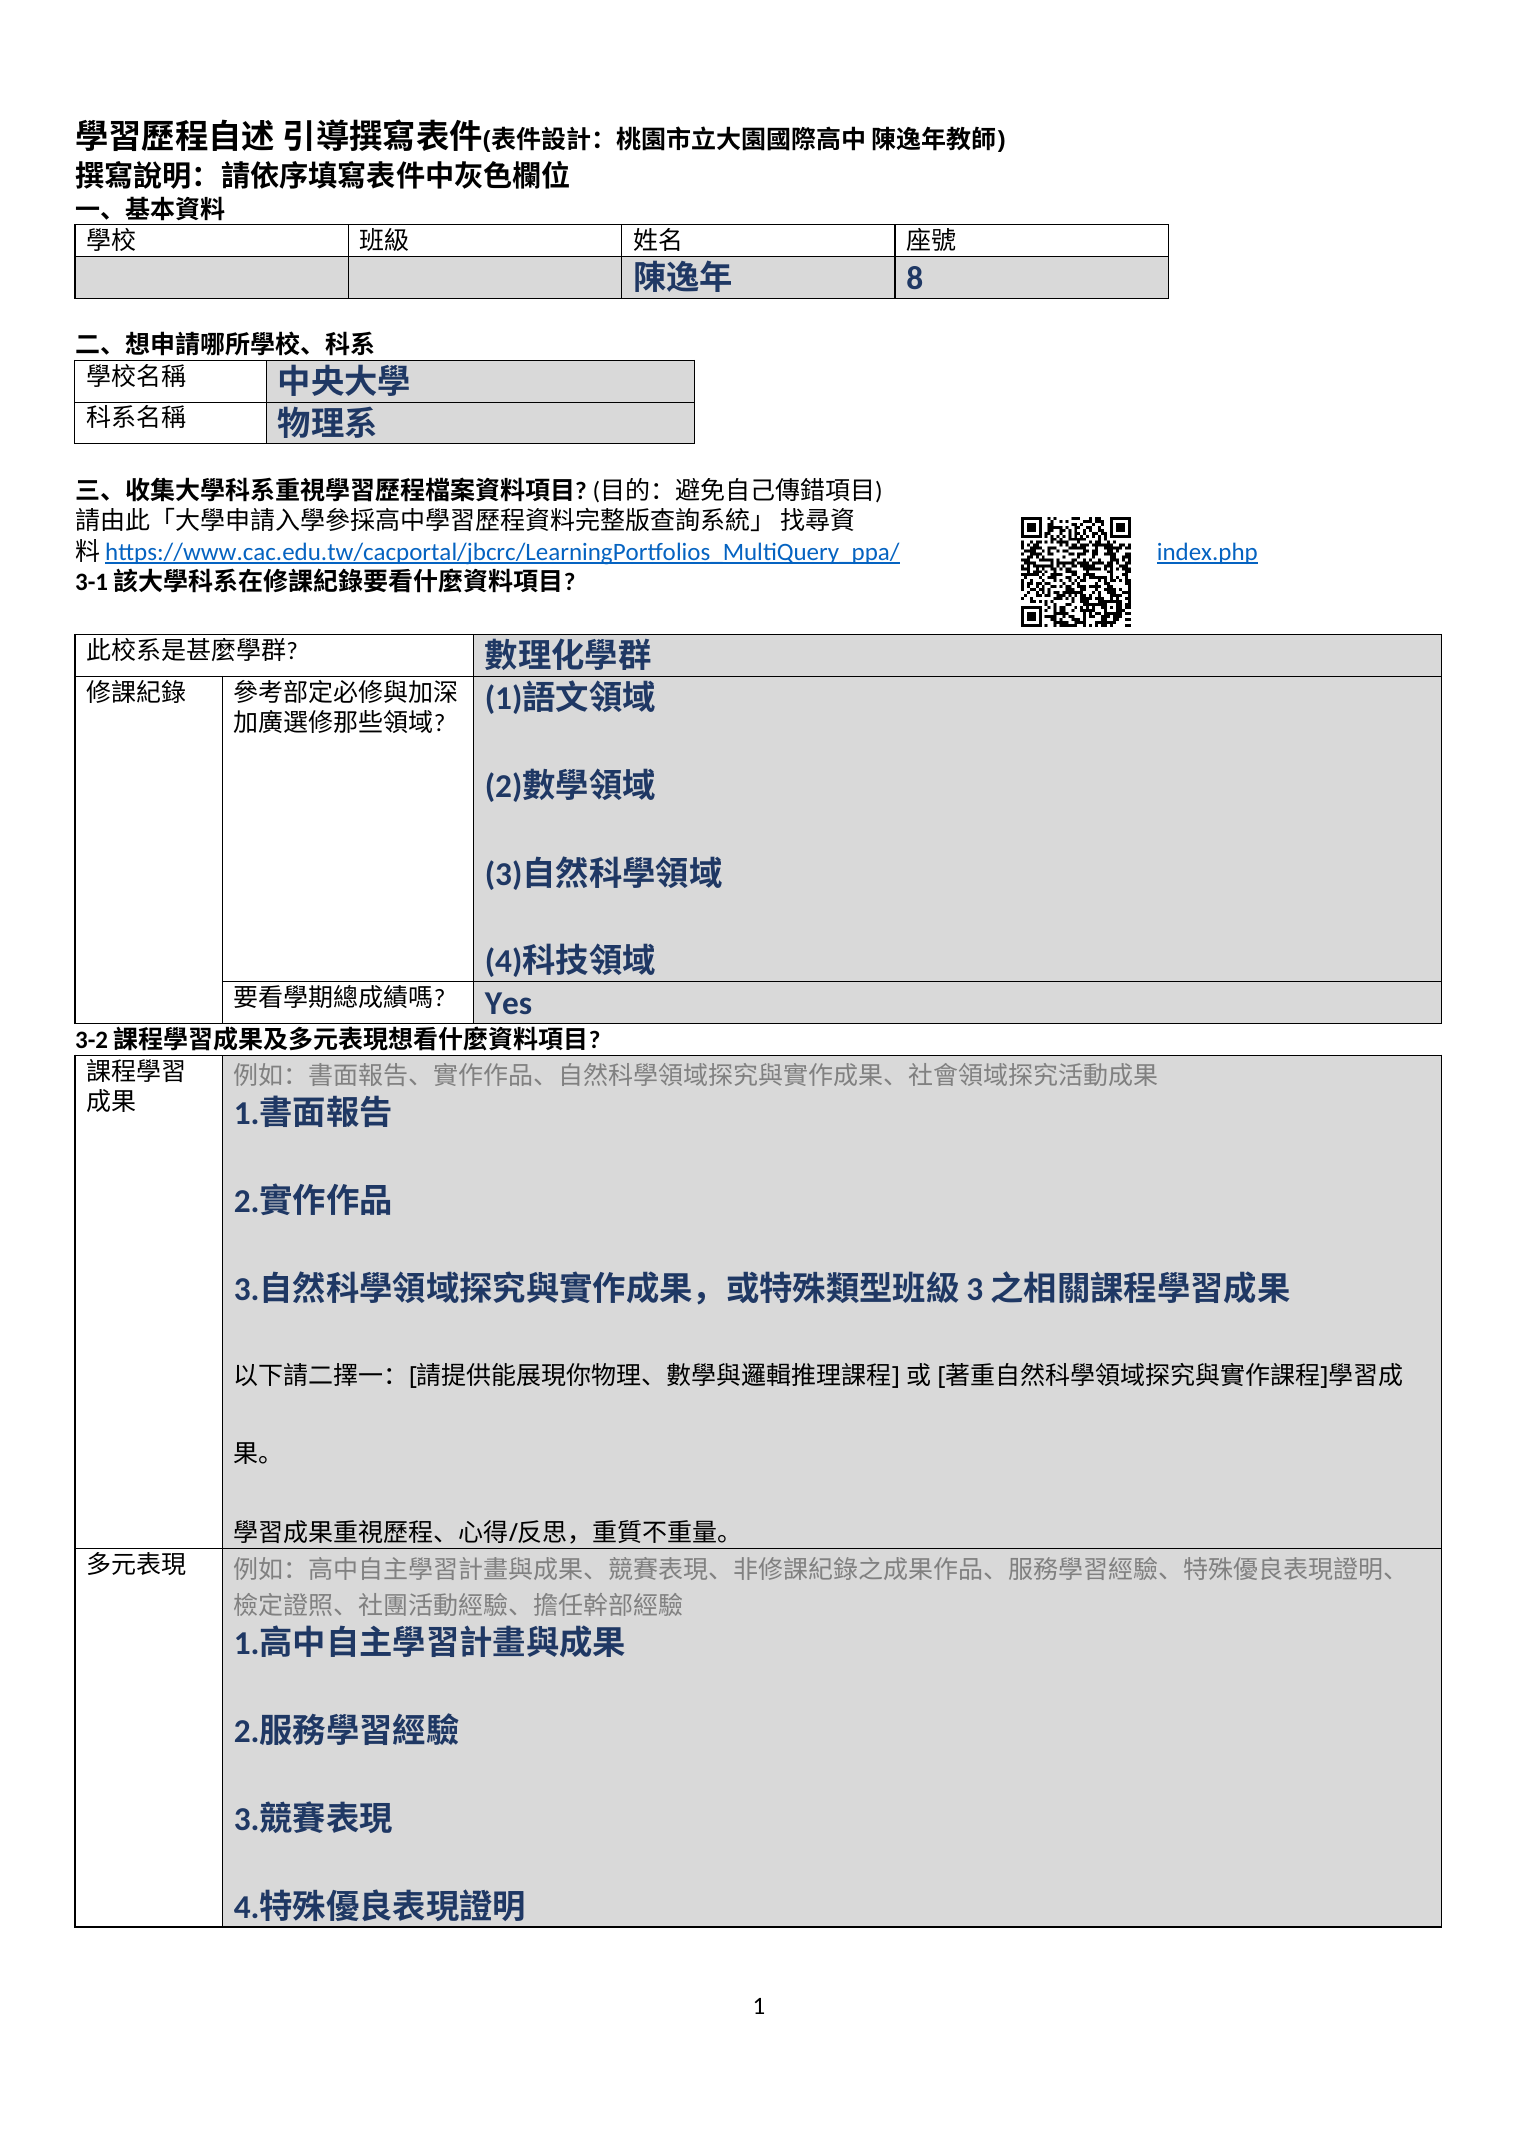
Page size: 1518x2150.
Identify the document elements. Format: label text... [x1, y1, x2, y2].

table_cell 修課紀錄 [76, 677, 222, 1023]
text 請由此「大學申請入學參採高中學習歷程資料完整版查詢系統」 找尋資料https://www.cac.edu.tw/cacportal/jbcrc/LearningPortfolios_MultiQuery_ppa/index.php [75, 505, 1443, 566]
table_header 此校系是甚麼學群? [76, 635, 473, 676]
table_cell 例如：高中自主學習計畫與成果、競賽表現、非修課紀錄之成果作品、服務學習經驗、特殊優良表現證明、檢定證照、社團活動經驗、擔任幹部經驗 1.高中自主學習計畫與成果 2.服務學習經驗 3.競賽表現 4.特殊優良表現證明 [223, 1549, 1441, 1926]
table_header 學校 [76, 225, 348, 256]
table_header 座號 [896, 225, 1168, 256]
table_cell 科系名稱 [75, 403, 266, 443]
table_cell [349, 257, 621, 298]
table_header 學校名稱 [75, 361, 266, 402]
table_cell Yes [474, 982, 1441, 1023]
text 3-2 課程學習成果及多元表現想看什麼資料項目? [75, 1024, 1443, 1054]
table_cell 物理系 [267, 403, 694, 443]
text 學習歷程自述 引導撰寫表件(表件設計：桃園市立大園國際高中 陳逸年教師) [75, 110, 1443, 158]
table_cell 要看學期總成績嗎? [223, 982, 473, 1023]
text [1138, 566, 1443, 597]
table_header 課程學習成果 [76, 1056, 222, 1548]
table_header 班級 [349, 225, 621, 256]
table_cell 多元表現 [76, 1549, 222, 1926]
table_cell [76, 257, 348, 298]
table_cell 陳逸年 [622, 257, 894, 298]
table_header 中央大學 [267, 361, 694, 402]
table_cell 8 [896, 257, 1168, 298]
text 三、收集大學科系重視學習歷程檔案資料項目? (目的：避免自己傳錯項目) [75, 475, 1443, 505]
table_cell 參考部定必修與加深加廣選修那些領域? [223, 677, 473, 981]
picture [1013, 510, 1138, 634]
text 二、想申請哪所學校、科系 [75, 329, 1443, 360]
table_cell (1)語文領域 (2)數學領域 (3)自然科學領域 (4)科技領域 [474, 677, 1441, 981]
text 撰寫說明：請依序填寫表件中灰色欄位 [75, 158, 1443, 194]
table_header 例如：書面報告、實作作品、自然科學領域探究與實作成果、社會領域探究活動成果 1.書面報告 2.實作作品 3.自然科學領域探究與實作成果，或特殊類型班級3 之相關課程學習成果 以下請二擇一：[請提供能展現你物理、數學與邏輯推理課程] 或 [著重自然科學領域探究與實作課程]學習成果。 學習成果重視歷程、心得/反思，重質不重量。 [223, 1056, 1441, 1548]
text 3-1 該大學科系在修課紀錄要看什麼資料項目? [75, 566, 1013, 597]
table_header 數理化學群 [474, 635, 1441, 676]
text 一、基本資料 [75, 194, 1443, 224]
table_header 姓名 [622, 225, 894, 256]
